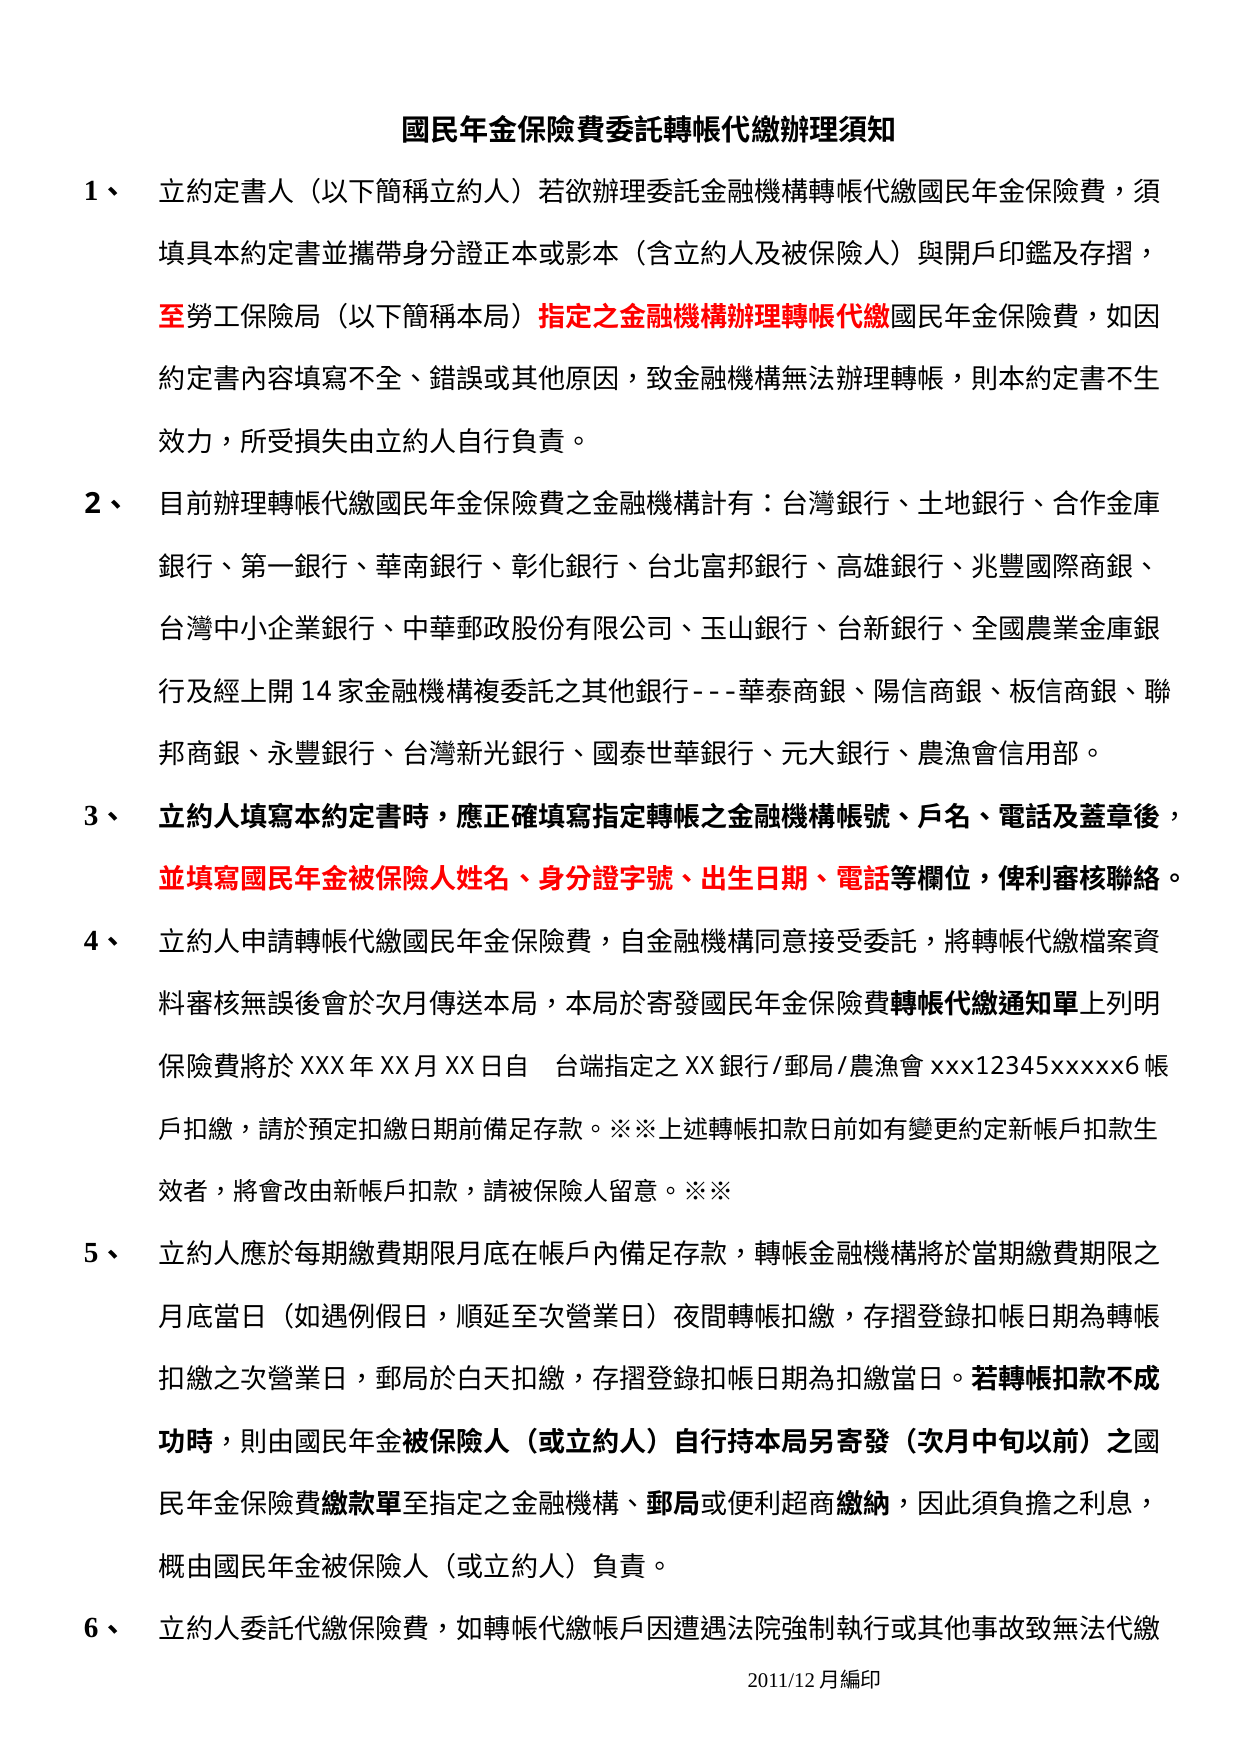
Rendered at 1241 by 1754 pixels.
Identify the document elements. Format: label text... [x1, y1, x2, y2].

list 立約人申請轉帳代繳國民年金保險費，自金融機構同意接受委託，將轉帳代繳檔案資料審核無誤後會於次月傳送本局，本局於寄發國民年金保險費轉帳代繳通知單上列明保險費將於XXX年XX月XX日自 台端指定之XX銀行/郵局/農漁會xxx12345xxxxx6帳戶扣繳，請於預定扣繳日期前備足存款。※※上述轉帳扣款日前如有變更約定新帳戶扣款生效者，將會改由新帳戶扣款，請被保險人留意。※※ [84, 898, 1175, 1211]
list 立約人填寫本約定書時，應正確填寫指定轉帳之金融機構帳號、戶名、電話及蓋章後，並填寫國民年金被保險人姓名、身分證字號、出生日期、電話等欄位，俾利審核聯絡。 [84, 773, 1175, 898]
list 立約人委託代繳保險費，如轉帳代繳帳戶因遭遇法院強制執行或其他事故致無法代繳時，金融機構得終止代繳之約定或立約人在未終止委託前，自行結清轉帳代繳帳戶時，視同當然終止代繳之約定，因終止委託須負擔之利息，概由國民年金被保險人（或立約人）負責。 [84, 1586, 1175, 1648]
list 目前辦理轉帳代繳國民年金保險費之金融機構計有：台灣銀行、土地銀行、合作金庫銀行、第一銀行、華南銀行、彰化銀行、台北富邦銀行、高雄銀行、兆豐國際商銀、台灣中小企業銀行、中華郵政股份有限公司、玉山銀行、台新銀行、全國農業金庫銀行及經上開14家金融機構複委託之其他銀行---華泰商銀、陽信商銀、板信商銀、聯邦商銀、永豐銀行、台灣新光銀行、國泰世華銀行、元大銀行、農漁會信用部。 [84, 461, 1175, 773]
list 立約人應於每期繳費期限月底在帳戶內備足存款，轉帳金融機構將於當期繳費期限之月底當日（如遇例假日，順延至次營業日）夜間轉帳扣繳，存摺登錄扣帳日期為轉帳扣繳之次營業日，郵局於白天扣繳，存摺登錄扣帳日期為扣繳當日。若轉帳扣款不成功時，則由國民年金被保險人（或立約人）自行持本局另寄發（次月中旬以前）之國民年金保險費繳款單至指定之金融機構、郵局或便利超商繳納，因此須負擔之利息，概由國民年金被保險人（或立約人）負責。 [84, 1211, 1175, 1586]
list 立約定書人（以下簡稱立約人）若欲辦理委託金融機構轉帳代繳國民年金保險費，須填具本約定書並攜帶身分證正本或影本（含立約人及被保險人）與開戶印鑑及存摺，至勞工保險局（以下簡稱本局）指定之金融機構辦理轉帳代繳國民年金保險費，如因約定書內容填寫不全、錯誤或其他原因，致金融機構無法辦理轉帳，則本約定書不生效力，所受損失由立約人自行負責。 [84, 148, 1175, 461]
text 國民年金保險費委託轉帳代繳辦理須知 [65, 86, 1175, 148]
